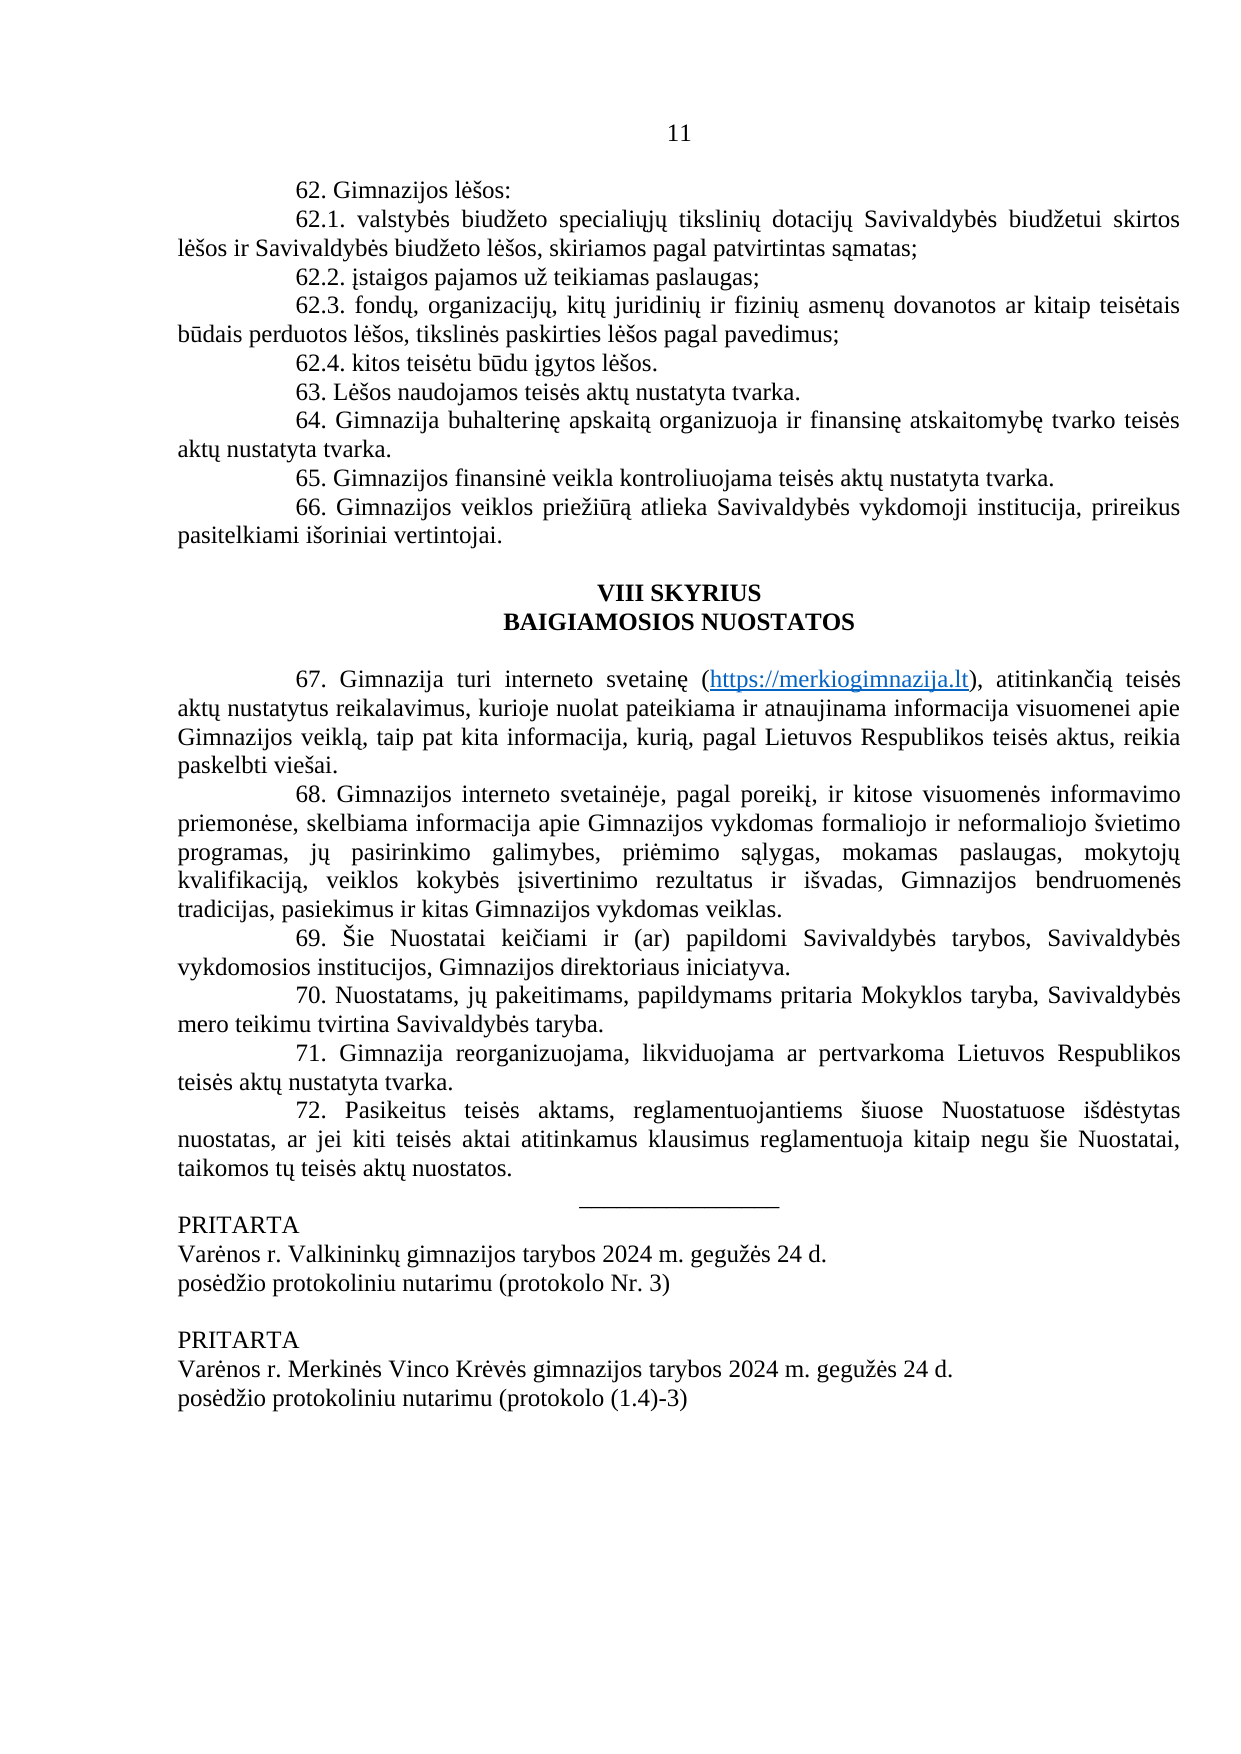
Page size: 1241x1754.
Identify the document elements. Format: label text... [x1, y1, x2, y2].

text PRITARTA [177, 1211, 1181, 1239]
text 64. Gimnazija buhalterinę apskaitą organizuoja ir finansinę atskaitomybę tvarko teisės aktų nustatyta tvarka. [177, 406, 1181, 463]
text posėdžio protokoliniu nutarimu (protokolo (1.4)-3) [177, 1383, 1181, 1412]
text 72. Pasikeitus teisės aktams, reglamentuojantiems šiuose Nuostatuose išdėstytas nuostatas, ar jei kiti teisės aktai atitinkamus klausimus reglamentuoja kitaip negu šie Nuostatai, taikomos tų teisės aktų nuostatos. [177, 1096, 1181, 1182]
text 65. Gimnazijos finansinė veikla kontroliuojama teisės aktų nustatyta tvarka. [177, 463, 1181, 492]
text 66. Gimnazijos veiklos priežiūrą atlieka Savivaldybės vykdomoji institucija, prireikus pasitelkiami išoriniai vertintojai. [177, 492, 1181, 549]
text 62. Gimnazijos lėšos: [177, 176, 1181, 204]
text 67. Gimnazija turi interneto svetainę (https://merkiogimnazija.lt), atitinkančią teisės aktų nustatytus reikalavimus, kurioje nuolat pateikiama ir atnaujinama informacija visuomenei apie Gimnazijos veiklą, taip pat kita informacija, kurią, pagal Lietuvos Respublikos teisės aktus, reikia paskelbti viešai. [177, 664, 1181, 779]
text posėdžio protokoliniu nutarimu (protokolo Nr. 3) [177, 1268, 1181, 1297]
text Varėnos r. Valkininkų gimnazijos tarybos 2024 m. gegužės 24 d. [177, 1239, 1181, 1268]
text 62.4. kitos teisėtu būdu įgytos lėšos. [177, 348, 1181, 377]
text 68. Gimnazijos interneto svetainėje, pagal poreikį, ir kitose visuomenės informavimo priemonėse, skelbiama informacija apie Gimnazijos vykdomas formaliojo ir neformaliojo švietimo programas, jų pasirinkimo galimybes, priėmimo sąlygas, mokamas paslaugas, mokytojų kvalifikaciją, veiklos kokybės įsivertinimo rezultatus ir išvadas, Gimnazijos bendruomenės tradicijas, pasiekimus ir kitas Gimnazijos vykdomas veiklas. [177, 779, 1181, 923]
text 63. Lėšos naudojamos teisės aktų nustatyta tvarka. [177, 377, 1181, 406]
text 71. Gimnazija reorganizuojama, likviduojama ar pertvarkoma Lietuvos Respublikos teisės aktų nustatyta tvarka. [177, 1038, 1181, 1096]
text Varėnos r. Merkinės Vinco Krėvės gimnazijos tarybos 2024 m. gegužės 24 d. [177, 1354, 1181, 1383]
text ________________ [177, 1182, 1181, 1211]
text 70. Nuostatams, jų pakeitimams, papildymams pritaria Mokyklos taryba, Savivaldybės mero teikimu tvirtina Savivaldybės taryba. [177, 981, 1181, 1038]
text 62.2. įstaigos pajamos už teikiamas paslaugas; [177, 262, 1181, 291]
text 62.3. fondų, organizacijų, kitų juridinių ir fizinių asmenų dovanotos ar kitaip teisėtais būdais perduotos lėšos, tikslinės paskirties lėšos pagal pavedimus; [177, 291, 1181, 348]
text PRITARTA [177, 1326, 1181, 1354]
text VIII SKYRIUS [177, 578, 1181, 607]
text 69. Šie Nuostatai keičiami ir (ar) papildomi Savivaldybės tarybos, Savivaldybės vykdomosios institucijos, Gimnazijos direktoriaus iniciatyva. [177, 923, 1181, 981]
text 62.1. valstybės biudžeto specialiųjų tikslinių dotacijų Savivaldybės biudžetui skirtos lėšos ir Savivaldybės biudžeto lėšos, skiriamos pagal patvirtintas sąmatas; [177, 204, 1181, 262]
text BAIGIAMOSIOS NUOSTATOS [177, 607, 1181, 636]
